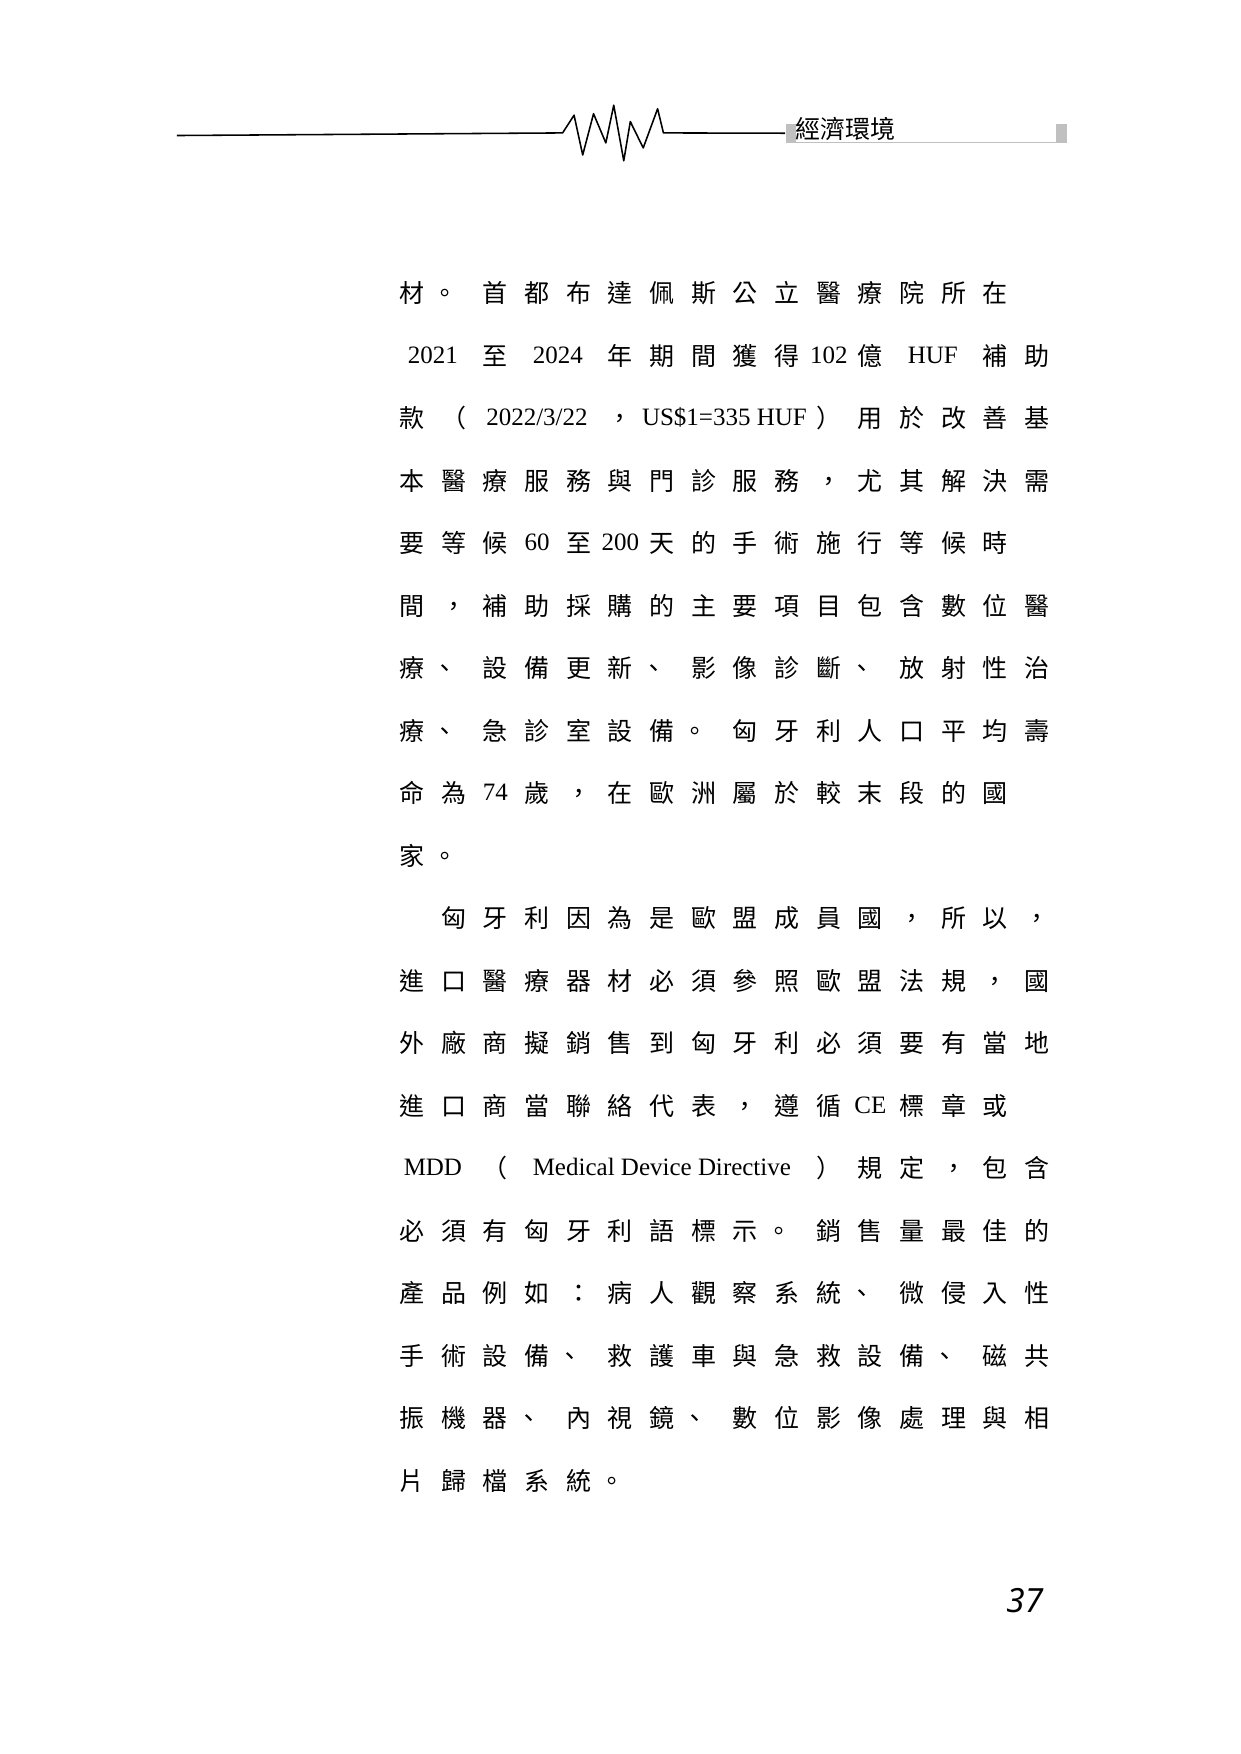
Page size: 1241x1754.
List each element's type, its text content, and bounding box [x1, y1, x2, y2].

text 材。首都布達佩斯公立醫療院所在2021至2024年期間獲得102億HUF補助款（2022/3/22，US$1=335 HUF）用於改善基本醫療服務與門診服務，尤其解決需要等候60至200天的手術施行等候時間，補助採購的主要項目包含數位醫療、設備更新、影像診斷、放射性治療、急診室設備。匈牙利人口平均壽命為74歲，在歐洲屬於較末段的國家。 [367, 250, 1058, 875]
text 匈牙利因為是歐盟成員國，所以，進口醫療器材必須參照歐盟法規，國外廠商擬銷售到匈牙利必須要有當地進口商當聯絡代表，遵循CE標章或MDD（Medical Device Directive）規定，包含必須有匈牙利語標示。銷售量最佳的產品例如：病人觀察系統、微侵入性手術設備、救護車與急救設備、磁共振機器、內視鏡、數位影像處理與相片歸檔系統。 [367, 875, 1058, 1500]
